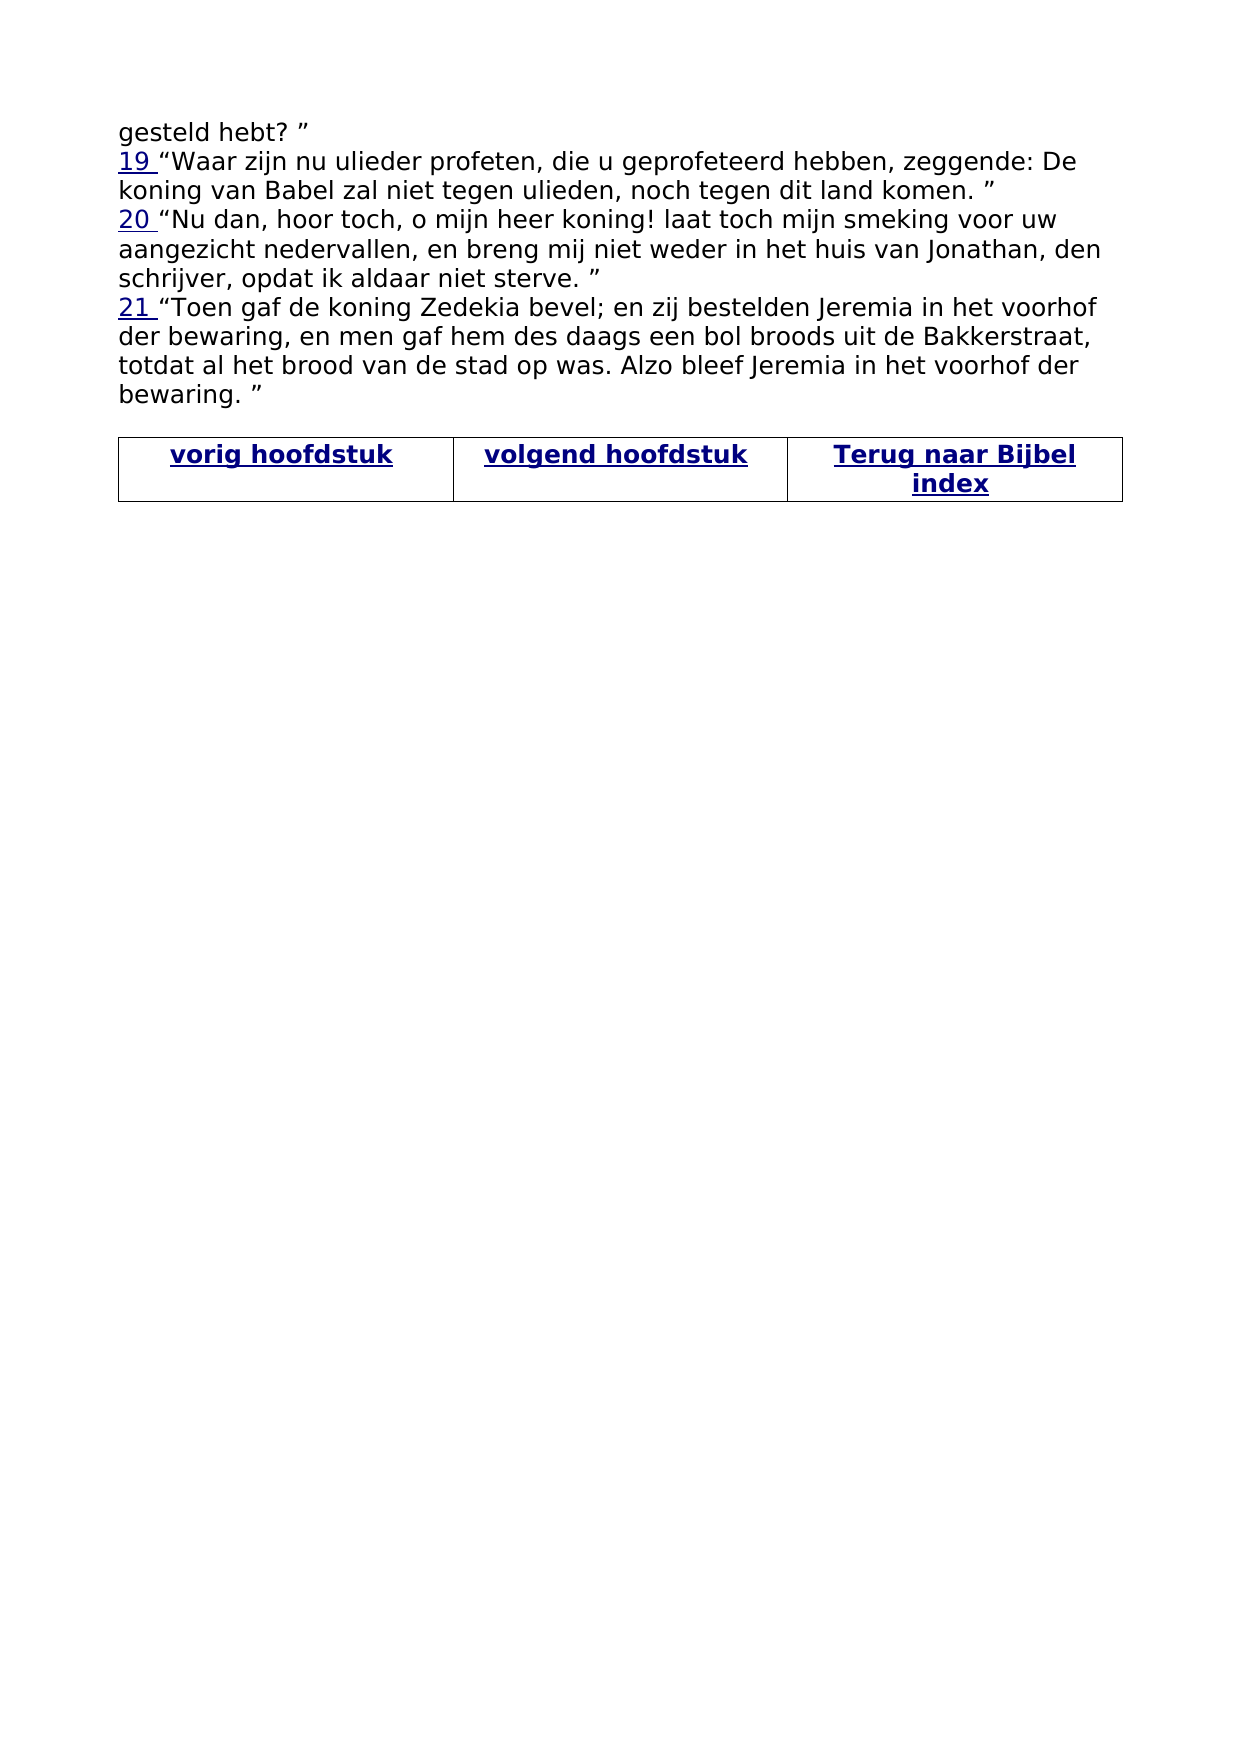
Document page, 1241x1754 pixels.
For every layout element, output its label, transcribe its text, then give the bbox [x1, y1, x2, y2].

table_header volgend hoofdstuk [454, 438, 787, 501]
table_header vorig hoofdstuk [119, 438, 453, 501]
text gesteld hebt? ” 19 “Waar zijn nu ulieder profeten, die u geprofeteerd hebben, zeggende: De koning van Babel zal niet tegen ulieden, noch tegen dit land komen. ” 20 “Nu dan, hoor toch, o mijn heer koning! laat toch mijn smeking voor uw aangezicht nedervallen, en breng mij niet weder in het huis van Jonathan, den schrijver, opdat ik aldaar niet sterve. ” 21 “Toen gaf de koning Zedekia bevel; en zij bestelden Jeremia in het voorhof der bewaring, en men gaf hem des daags een bol broods uit de Bakkerstraat, totdat al het brood van de stad op was. Alzo bleef Jeremia in het voorhof der bewaring. ” [118, 118, 1122, 410]
table_header Terug naar Bijbel index [788, 438, 1122, 501]
